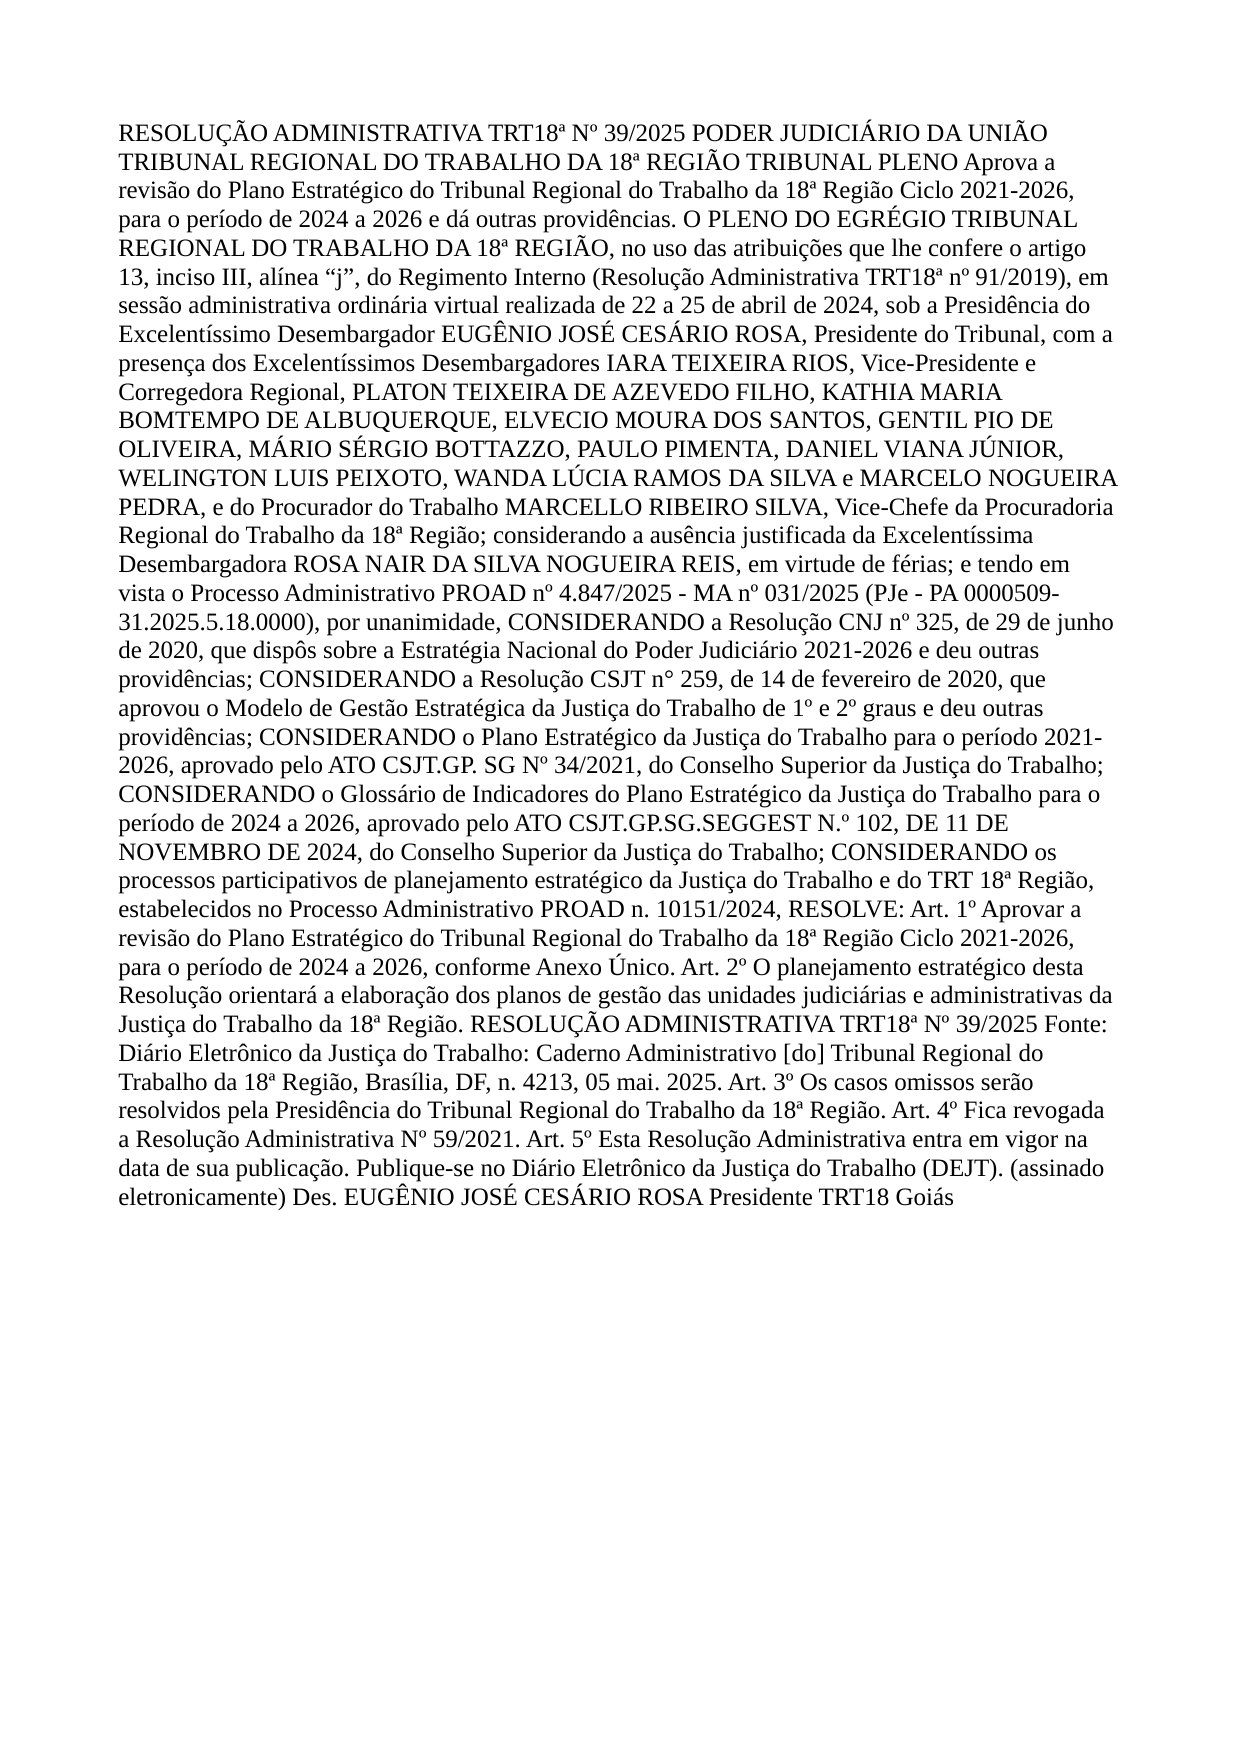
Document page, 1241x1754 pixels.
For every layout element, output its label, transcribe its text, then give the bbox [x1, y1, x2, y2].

text RESOLUÇÃO ADMINISTRATIVA TRT18ª Nº 39/2025 PODER JUDICIÁRIO DA UNIÃO TRIBUNAL REGIONAL DO TRABALHO DA 18ª REGIÃO TRIBUNAL PLENO Aprova a revisão do Plano Estratégico do Tribunal Regional do Trabalho da 18ª Região Ciclo 2021-2026, para o período de 2024 a 2026 e dá outras providências. O PLENO DO EGRÉGIO TRIBUNAL REGIONAL DO TRABALHO DA 18ª REGIÃO, no uso das atribuições que lhe confere o artigo 13, inciso III, alínea “j”, do Regimento Interno (Resolução Administrativa TRT18ª nº 91/2019), em sessão administrativa ordinária virtual realizada de 22 a 25 de abril de 2024, sob a Presidência do Excelentíssimo Desembargador EUGÊNIO JOSÉ CESÁRIO ROSA, Presidente do Tribunal, com a presença dos Excelentíssimos Desembargadores IARA TEIXEIRA RIOS, Vice-Presidente e Corregedora Regional, PLATON TEIXEIRA DE AZEVEDO FILHO, KATHIA MARIA BOMTEMPO DE ALBUQUERQUE, ELVECIO MOURA DOS SANTOS, GENTIL PIO DE OLIVEIRA, MÁRIO SÉRGIO BOTTAZZO, PAULO PIMENTA, DANIEL VIANA JÚNIOR, WELINGTON LUIS PEIXOTO, WANDA LÚCIA RAMOS DA SILVA e MARCELO NOGUEIRA PEDRA, e do Procurador do Trabalho MARCELLO RIBEIRO SILVA, Vice-Chefe da Procuradoria Regional do Trabalho da 18ª Região; considerando a ausência justificada da Excelentíssima Desembargadora ROSA NAIR DA SILVA NOGUEIRA REIS, em virtude de férias; e tendo em vista o Processo Administrativo PROAD nº 4.847/2025 - MA nº 031/2025 (PJe - PA 0000509-31.2025.5.18.0000), por unanimidade, CONSIDERANDO a Resolução CNJ nº 325, de 29 de junho de 2020, que dispôs sobre a Estratégia Nacional do Poder Judiciário 2021-2026 e deu outras providências; CONSIDERANDO a Resolução CSJT n° 259, de 14 de fevereiro de 2020, que aprovou o Modelo de Gestão Estratégica da Justiça do Trabalho de 1º e 2º graus e deu outras providências; CONSIDERANDO o Plano Estratégico da Justiça do Trabalho para o período 2021-2026, aprovado pelo ATO CSJT.GP. SG Nº 34/2021, do Conselho Superior da Justiça do Trabalho; CONSIDERANDO o Glossário de Indicadores do Plano Estratégico da Justiça do Trabalho para o período de 2024 a 2026, aprovado pelo ATO CSJT.GP.SG.SEGGEST N.º 102, DE 11 DE NOVEMBRO DE 2024, do Conselho Superior da Justiça do Trabalho; CONSIDERANDO os processos participativos de planejamento estratégico da Justiça do Trabalho e do TRT 18ª Região, estabelecidos no Processo Administrativo PROAD n. 10151/2024, RESOLVE: Art. 1º Aprovar a revisão do Plano Estratégico do Tribunal Regional do Trabalho da 18ª Região Ciclo 2021-2026, para o período de 2024 a 2026, conforme Anexo Único. Art. 2º O planejamento estratégico desta Resolução orientará a elaboração dos planos de gestão das unidades judiciárias e administrativas da Justiça do Trabalho da 18ª Região. RESOLUÇÃO ADMINISTRATIVA TRT18ª Nº 39/2025 Fonte: Diário Eletrônico da Justiça do Trabalho: Caderno Administrativo [do] Tribunal Regional do Trabalho da 18ª Região, Brasília, DF, n. 4213, 05 mai. 2025. Art. 3º Os casos omissos serão resolvidos pela Presidência do Tribunal Regional do Trabalho da 18ª Região. Art. 4º Fica revogada a Resolução Administrativa Nº 59/2021. Art. 5º Esta Resolução Administrativa entra em vigor na data de sua publicação. Publique-se no Diário Eletrônico da Justiça do Trabalho (DEJT). (assinado eletronicamente) Des. EUGÊNIO JOSÉ CESÁRIO ROSA Presidente TRT18 Goiás [118, 118, 1122, 1211]
